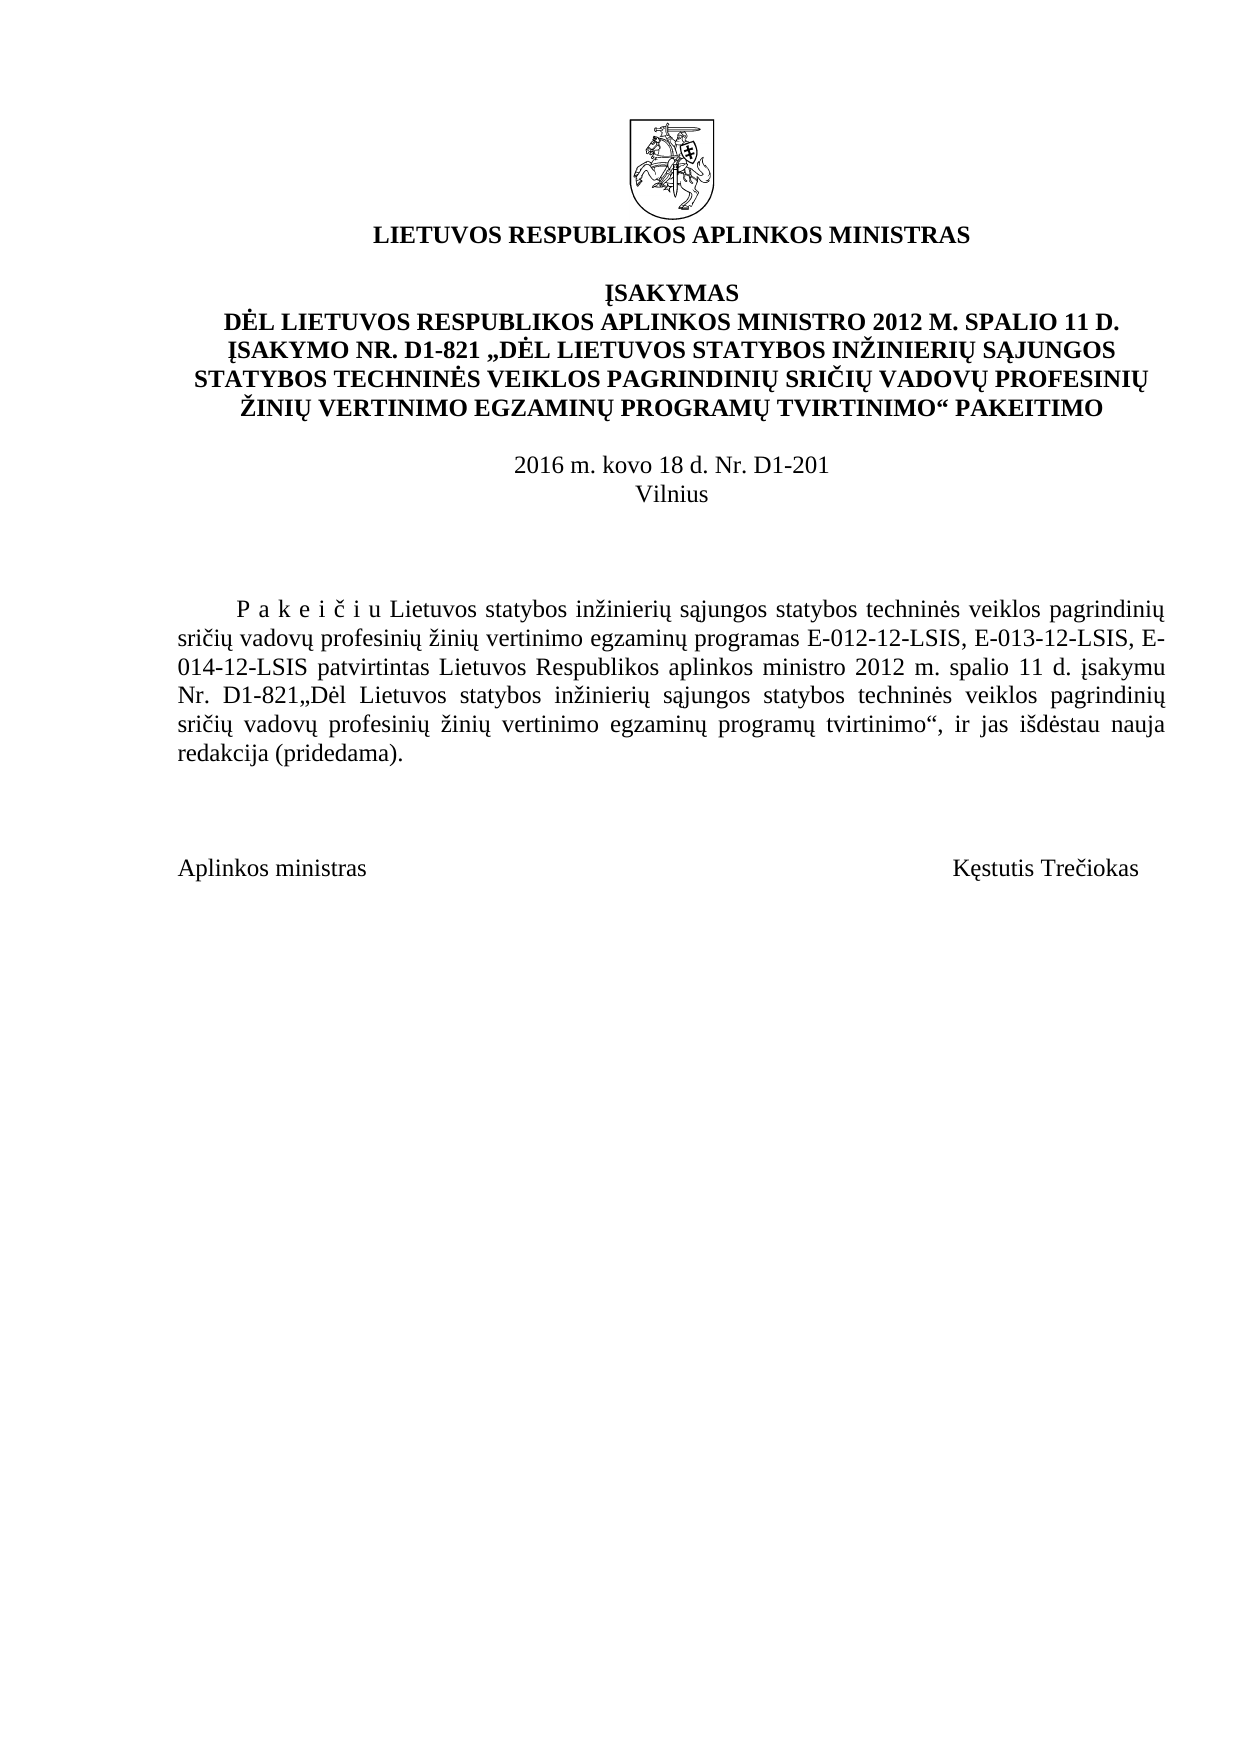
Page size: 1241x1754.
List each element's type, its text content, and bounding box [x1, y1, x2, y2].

text DĖL LIETUVOS RESPUBLIKOS APLINKOS MINISTRO 2012 M. SPALIO 11 D. ĮSAKYMO NR. D1-821 „DĖL LIETUVOS STATYBOS INŽINIERIŲ SĄJUNGOS STATYBOS TECHNINĖS VEIKLOS PAGRINDINIŲ SRIČIŲ VADOVŲ PROFESINIŲ ŽINIŲ VERTINIMO EGZAMINŲ PROGRAMŲ TVIRTINIMO“ PAKEITIMO [177, 307, 1166, 422]
text Aplinkos ministras Kęstutis Trečiokas [177, 853, 1166, 882]
text Vilnius [177, 479, 1166, 508]
text P a k e i č i u Lietuvos statybos inžinierių sąjungos statybos techninės veiklos pagrindinių sričių vadovų profesinių žinių vertinimo egzaminų programas E-012-12-LSIS, E-013-12-LSIS, E-014-12-LSIS patvirtintas Lietuvos Respublikos aplinkos ministro 2012 m. spalio 11 d. įsakymu Nr. D1-821„Dėl Lietuvos statybos inžinierių sąjungos statybos techninės veiklos pagrindinių sričių vadovų profesinių žinių vertinimo egzaminų programų tvirtinimo“, ir jas išdėstau nauja redakcija (pridedama). [177, 594, 1166, 767]
text 2016 m. kovo 18 d. Nr. D1-201 [177, 451, 1166, 479]
text ĮSAKYMAS [177, 278, 1166, 307]
text LIETUVOS RESPUBLIKOS APLINKOS MINISTRAS [177, 221, 1166, 249]
